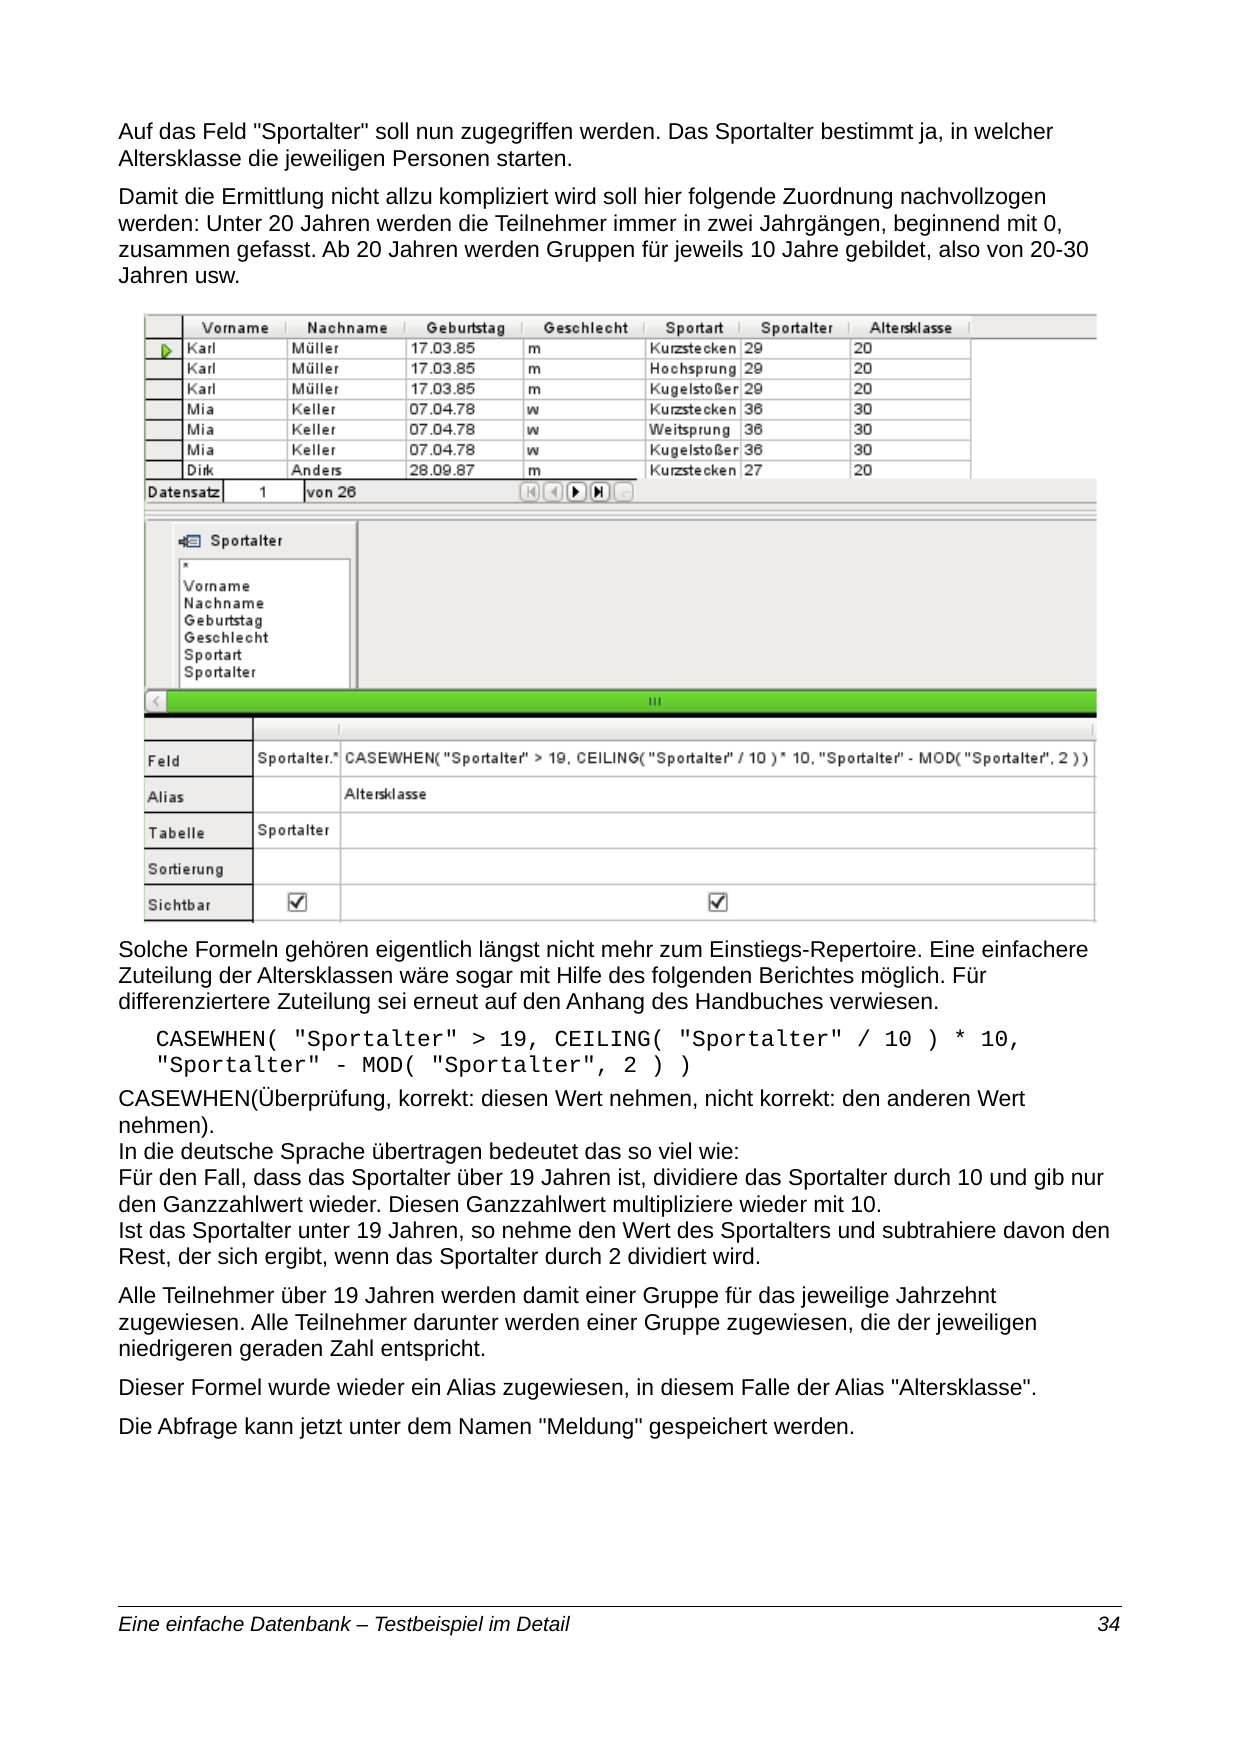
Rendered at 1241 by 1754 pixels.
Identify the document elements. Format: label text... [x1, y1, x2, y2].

picture [143, 313, 1097, 923]
text Solche Formeln gehören eigentlich längst nicht mehr zum Einstiegs-Repertoire. Eine einfachere Zuteilung der Altersklassen wäre sogar mit Hilfe des folgenden Berichtes möglich. Für differenziertere Zuteilung sei erneut auf den Anhang des Handbuches verwiesen. [118, 936, 1122, 1014]
text Auf das Feld "Sportalter" soll nun zugegriffen werden. Das Sportalter bestimmt ja, in welcher Altersklasse die jeweiligen Personen starten. [118, 118, 1122, 171]
text Die Abfrage kann jetzt unter dem Namen "Meldung" gespeichert werden. [118, 1413, 1122, 1439]
text Alle Teilnehmer über 19 Jahren werden damit einer Gruppe für das jeweilige Jahrzehnt zugewiesen. Alle Teilnehmer darunter werden einer Gruppe zugewiesen, die der jeweiligen niedrigeren geraden Zahl entspricht. [118, 1282, 1122, 1361]
text CASEWHEN(Überprüfung, korrekt: diesen Wert nehmen, nicht korrekt: den anderen Wert nehmen). In die deutsche Sprache übertragen bedeutet das so viel wie: Für den Fall, dass das Sportalter über 19 Jahren ist, dividiere das Sportalter durch 10 und gib nur den Ganzzahlwert wieder. Diesen Ganzzahlwert multipliziere wieder mit 10. Ist das Sportalter unter 19 Jahren, so nehme den Wert des Sportalters und subtrahiere davon den Rest, der sich ergibt, wenn das Sportalter durch 2 dividiert wird. [118, 1085, 1122, 1270]
text CASEWHEN( "Sportalter" > 19, CEILING( "Sportalter" / 10 ) * 10, "Sportalter" - MOD( "Sportalter", 2 ) ) [156, 1027, 1122, 1079]
text Damit die Ermittlung nicht allzu kompliziert wird soll hier folgende Zuordnung nachvollzogen werden: Unter 20 Jahren werden die Teilnehmer immer in zwei Jahrgängen, beginnend mit 0, zusammen gefasst. Ab 20 Jahren werden Gruppen für jeweils 10 Jahre gebildet, also von 20-30 Jahren usw. [118, 183, 1122, 289]
text Dieser Formel wurde wieder ein Alias zugewiesen, in diesem Falle der Alias "Altersklasse". [118, 1374, 1122, 1400]
